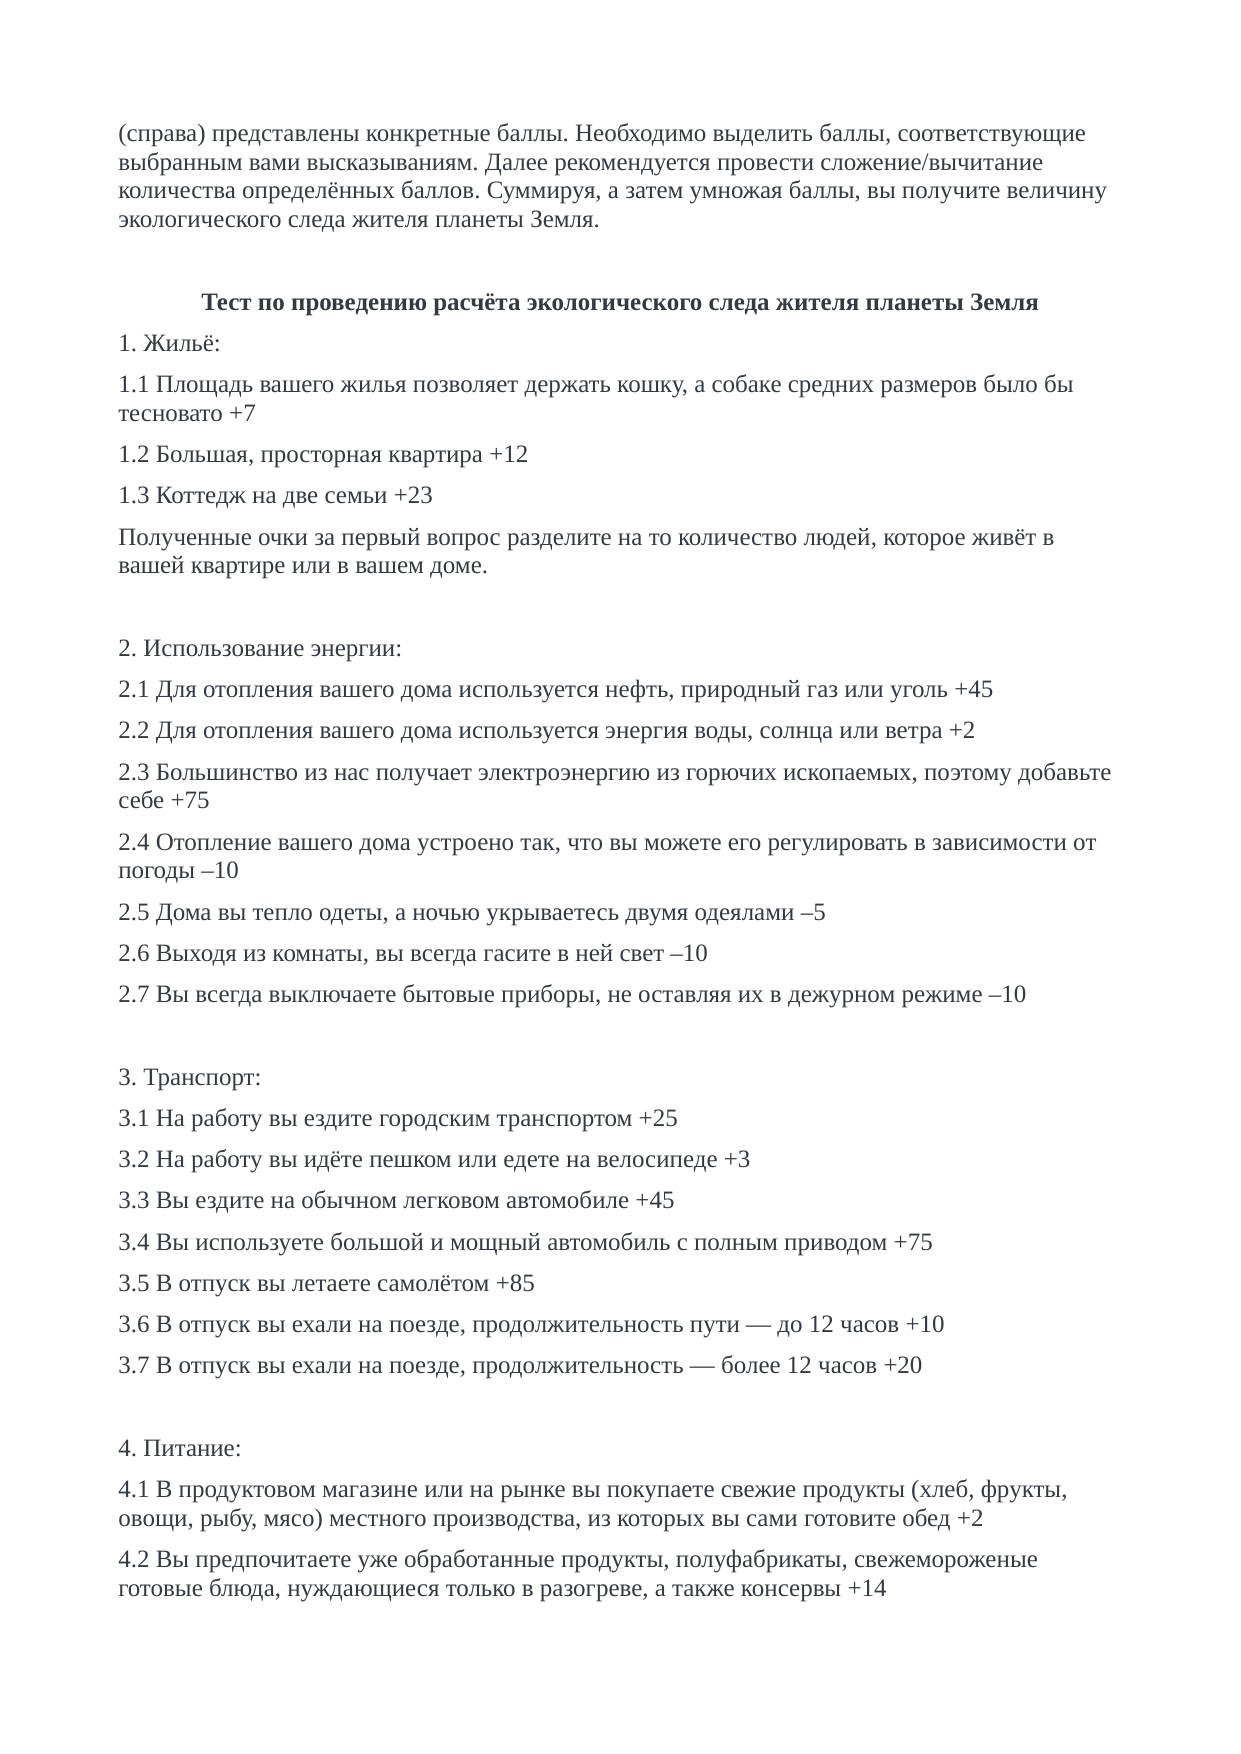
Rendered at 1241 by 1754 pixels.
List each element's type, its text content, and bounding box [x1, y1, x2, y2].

text 4.1 В продуктовом магазине или на рынке вы покупаете свежие продукты (хлеб, фрукты, овощи, рыбу, мясо) местного производства, из которых вы сами готовите обед +2 [118, 1474, 1122, 1532]
text 1.1 Площадь вашего жилья позволяет держать кошку, а собаке средних размеров было бы тесновато +7 [118, 369, 1122, 427]
text 3.5 В отпуск вы летаете самолётом +85 [118, 1268, 1122, 1297]
text 1.2 Большая, просторная квартира +12 [118, 439, 1122, 468]
text 2.2 Для отопления вашего дома используется энергия воды, солнца или ветра +2 [118, 716, 1122, 744]
text Тест по проведению расчёта экологического следа жителя планеты Земля [118, 287, 1122, 316]
text 3.7 В отпуск вы ехали на поезде, продолжительность — более 12 часов +20 [118, 1351, 1122, 1379]
text 4. Питание: [118, 1433, 1122, 1462]
text Полученные очки за первый вопрос разделите на то количество людей, которое живёт в вашей квартире или в вашем доме. [118, 522, 1122, 579]
text 2. Использование энергии: [118, 633, 1122, 662]
text 2.6 Выходя из комнаты, вы всегда гасите в ней свет –10 [118, 938, 1122, 967]
text 1. Жильё: [118, 328, 1122, 357]
text 3.4 Вы используете большой и мощный автомобиль с полным приводом +75 [118, 1227, 1122, 1256]
text 3. Транспорт: [118, 1062, 1122, 1091]
text 2.1 Для отопления вашего дома используется нефть, природный газ или уголь +45 [118, 674, 1122, 703]
text 3.1 На работу вы ездите городским транспортом +25 [118, 1103, 1122, 1132]
text 3.2 На работу вы идёте пешком или едете на велосипеде +3 [118, 1144, 1122, 1173]
text 4.2 Вы предпочитаете уже обработанные продукты, полуфабрикаты, свежемороженые готовые блюда, нуждающиеся только в разогреве, а также консервы +14 [118, 1544, 1122, 1602]
text 2.4 Отопление вашего дома устроено так, что вы можете его регулировать в зависимости от погоды –10 [118, 827, 1122, 884]
text 2.7 Вы всегда выключаете бытовые приборы, не оставляя их в дежурном режиме –10 [118, 979, 1122, 1008]
text 1.3 Коттедж на две семьи +23 [118, 481, 1122, 509]
text (справа) представлены конкретные баллы. Необходимо выделить баллы, соответствующие выбранным вами высказываниям. Далее рекомендуется провести сложение/вычитание количества определённых баллов. Суммируя, а затем умножая баллы, вы получите величину экологического следа жителя планеты Земля. [118, 118, 1122, 233]
text 3.6 В отпуск вы ехали на поезде, продолжительность пути — до 12 часов +10 [118, 1309, 1122, 1338]
text 2.5 Дома вы тепло одеты, а ночью укрываетесь двумя одеялами –5 [118, 897, 1122, 926]
text 3.3 Вы ездите на обычном легковом автомобиле +45 [118, 1186, 1122, 1214]
text 2.3 Большинство из нас получает электроэнергию из горючих ископаемых, поэтому добавьте себе +75 [118, 757, 1122, 814]
